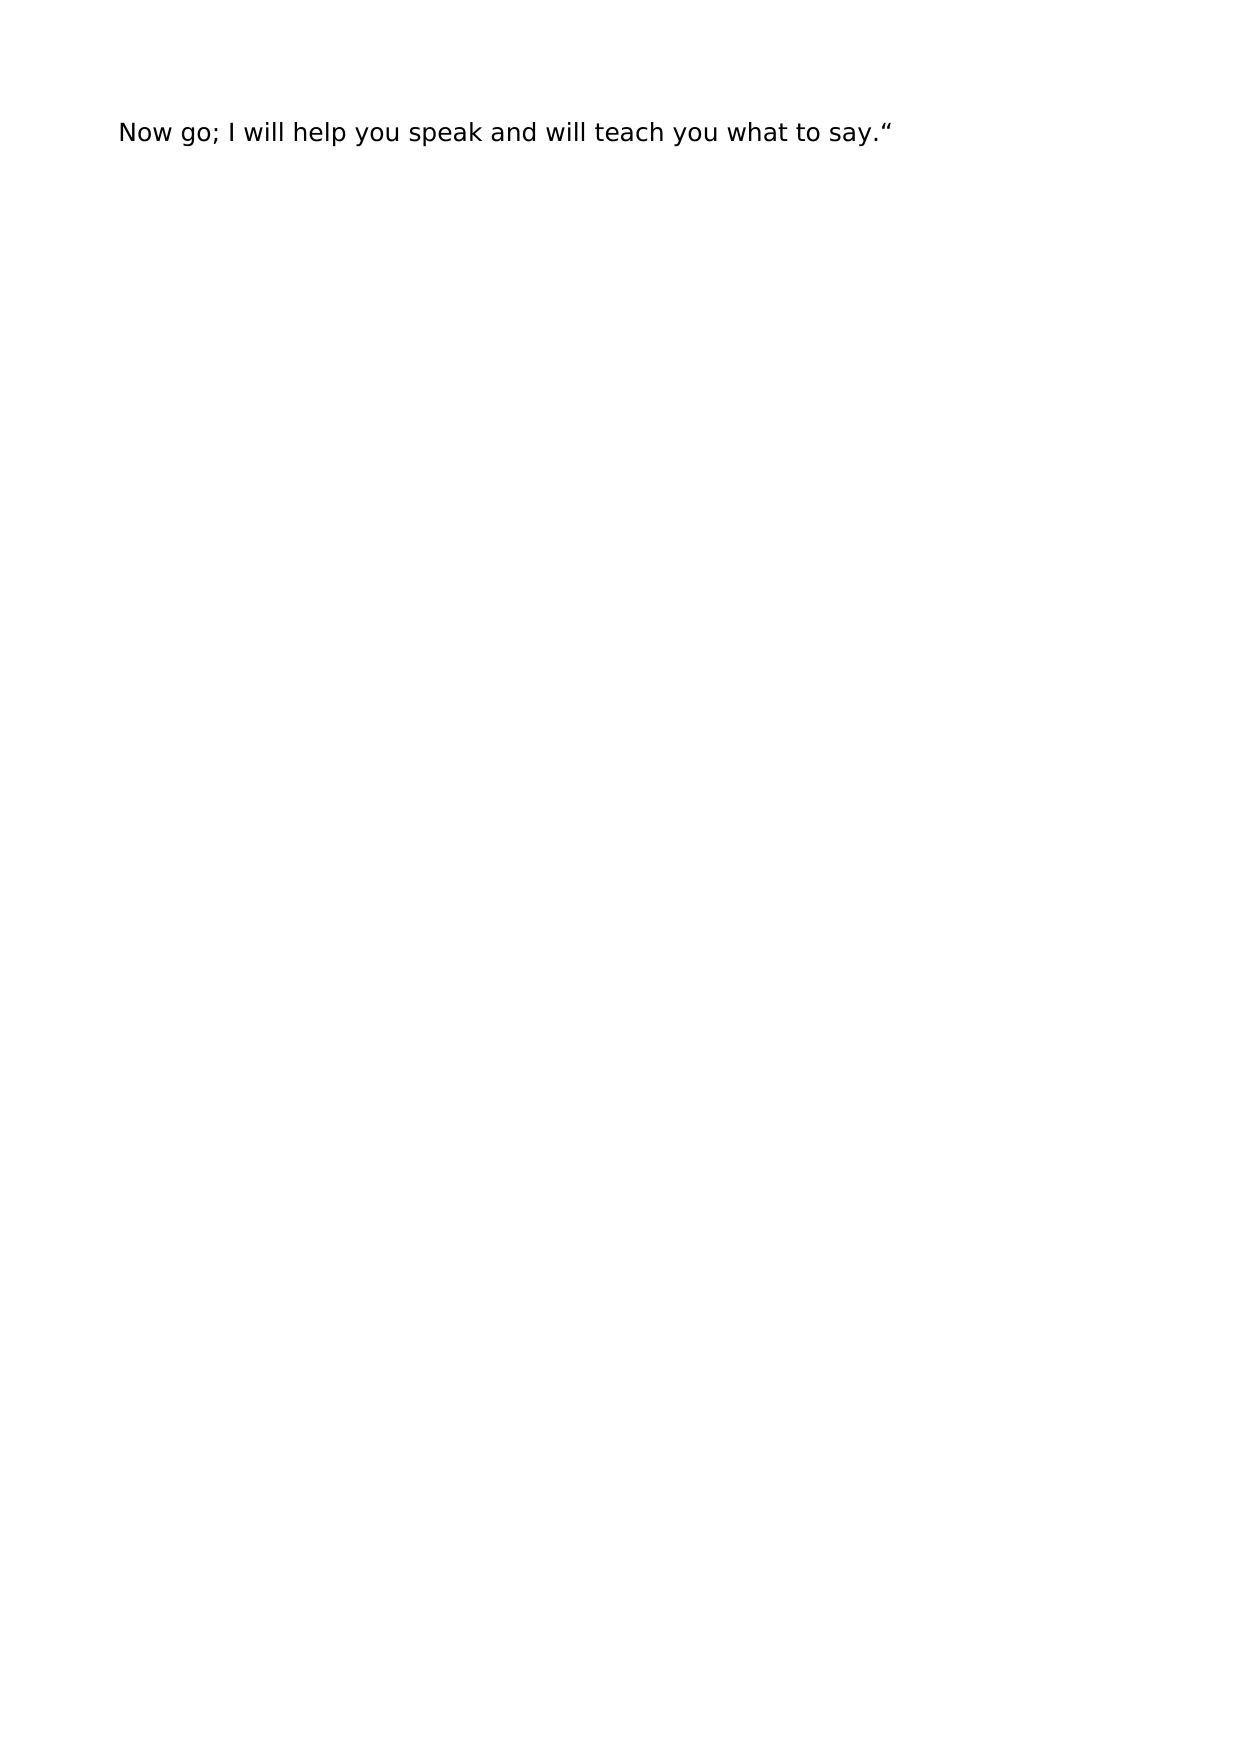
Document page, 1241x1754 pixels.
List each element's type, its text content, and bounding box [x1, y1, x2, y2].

text Now go; I will help you speak and will teach you what to say.“ [118, 118, 1122, 147]
